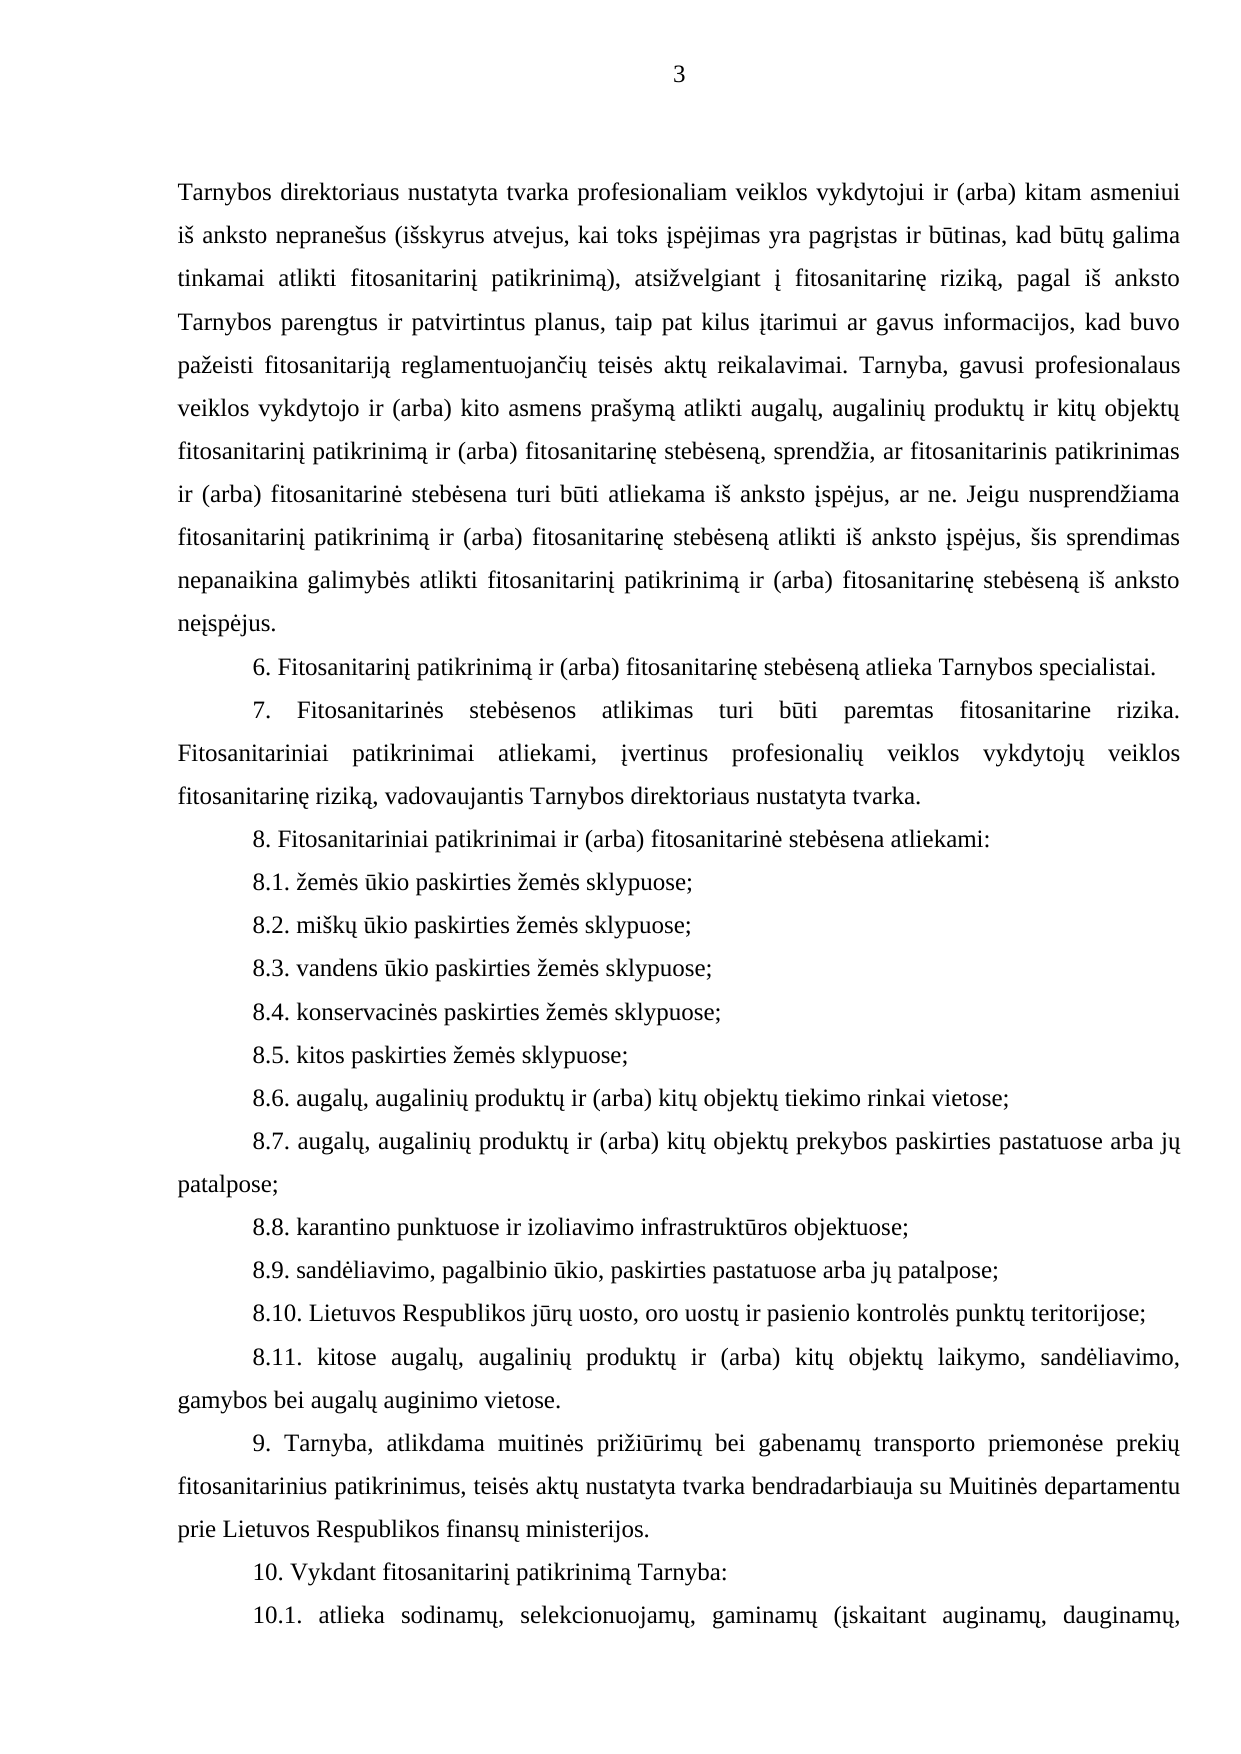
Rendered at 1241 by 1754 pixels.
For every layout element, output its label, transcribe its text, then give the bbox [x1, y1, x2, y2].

text 8.11. kitose augalų, augalinių produktų ir (arba) kitų objektų laikymo, sandėliavimo, gamybos bei augalų auginimo vietose. [177, 1342, 1181, 1413]
text 8.4. konservacinės paskirties žemės sklypuose; [177, 997, 1181, 1025]
text 8.8. karantino punktuose ir izoliavimo infrastruktūros objektuose; [177, 1212, 1181, 1241]
text 8.6. augalų, augalinių produktų ir (arba) kitų objektų tiekimo rinkai vietose; [177, 1083, 1181, 1112]
text 10.1. atlieka sodinamų, selekcionuojamų, gaminamų (įskaitant auginamų, dauginamų, [177, 1600, 1181, 1629]
text 10. Vykdant fitosanitarinį patikrinimą Tarnyba: [177, 1557, 1181, 1586]
text 8. Fitosanitariniai patikrinimai ir (arba) fitosanitarinė stebėsena atliekami: [177, 824, 1181, 853]
text 7. Fitosanitarinės stebėsenos atlikimas turi būti paremtas fitosanitarine rizika. Fitosanitariniai patikrinimai atliekami, įvertinus profesionalių veiklos vykdytojų veiklos fitosanitarinę riziką, vadovaujantis Tarnybos direktoriaus nustatyta tvarka. [177, 695, 1181, 810]
text 9. Tarnyba, atlikdama muitinės prižiūrimų bei gabenamų transporto priemonėse prekių fitosanitarinius patikrinimus, teisės aktų nustatyta tvarka bendradarbiauja su Muitinės departamentu prie Lietuvos Respublikos finansų ministerijos. [177, 1428, 1181, 1543]
text 8.7. augalų, augalinių produktų ir (arba) kitų objektų prekybos paskirties pastatuose arba jų patalpose; [177, 1126, 1181, 1198]
text Tarnybos direktoriaus nustatyta tvarka profesionaliam veiklos vykdytojui ir (arba) kitam asmeniui iš anksto nepranešus (išskyrus atvejus, kai toks įspėjimas yra pagrįstas ir būtinas, kad būtų galima tinkamai atlikti fitosanitarinį patikrinimą), atsižvelgiant į fitosanitarinę riziką, pagal iš anksto Tarnybos parengtus ir patvirtintus planus, taip pat kilus įtarimui ar gavus informacijos, kad buvo pažeisti fitosanitariją reglamentuojančių teisės aktų reikalavimai. Tarnyba, gavusi profesionalaus veiklos vykdytojo ir (arba) kito asmens prašymą atlikti augalų, augalinių produktų ir kitų objektų fitosanitarinį patikrinimą ir (arba) fitosanitarinę stebėseną, sprendžia, ar fitosanitarinis patikrinimas ir (arba) fitosanitarinė stebėsena turi būti atliekama iš anksto įspėjus, ar ne. Jeigu nusprendžiama fitosanitarinį patikrinimą ir (arba) fitosanitarinę stebėseną atlikti iš anksto įspėjus, šis sprendimas nepanaikina galimybės atlikti fitosanitarinį patikrinimą ir (arba) fitosanitarinę stebėseną iš anksto neįspėjus. [177, 177, 1181, 637]
text 8.3. vandens ūkio paskirties žemės sklypuose; [177, 953, 1181, 982]
text 8.10. Lietuvos Respublikos jūrų uosto, oro uostų ir pasienio kontrolės punktų teritorijose; [177, 1298, 1181, 1327]
text 8.9. sandėliavimo, pagalbinio ūkio, paskirties pastatuose arba jų patalpose; [177, 1255, 1181, 1284]
text 8.5. kitos paskirties žemės sklypuose; [177, 1040, 1181, 1068]
text 8.1. žemės ūkio paskirties žemės sklypuose; [177, 867, 1181, 896]
text 6. Fitosanitarinį patikrinimą ir (arba) fitosanitarinę stebėseną atlieka Tarnybos specialistai. [177, 652, 1181, 680]
text 8.2. miškų ūkio paskirties žemės sklypuose; [177, 910, 1181, 939]
